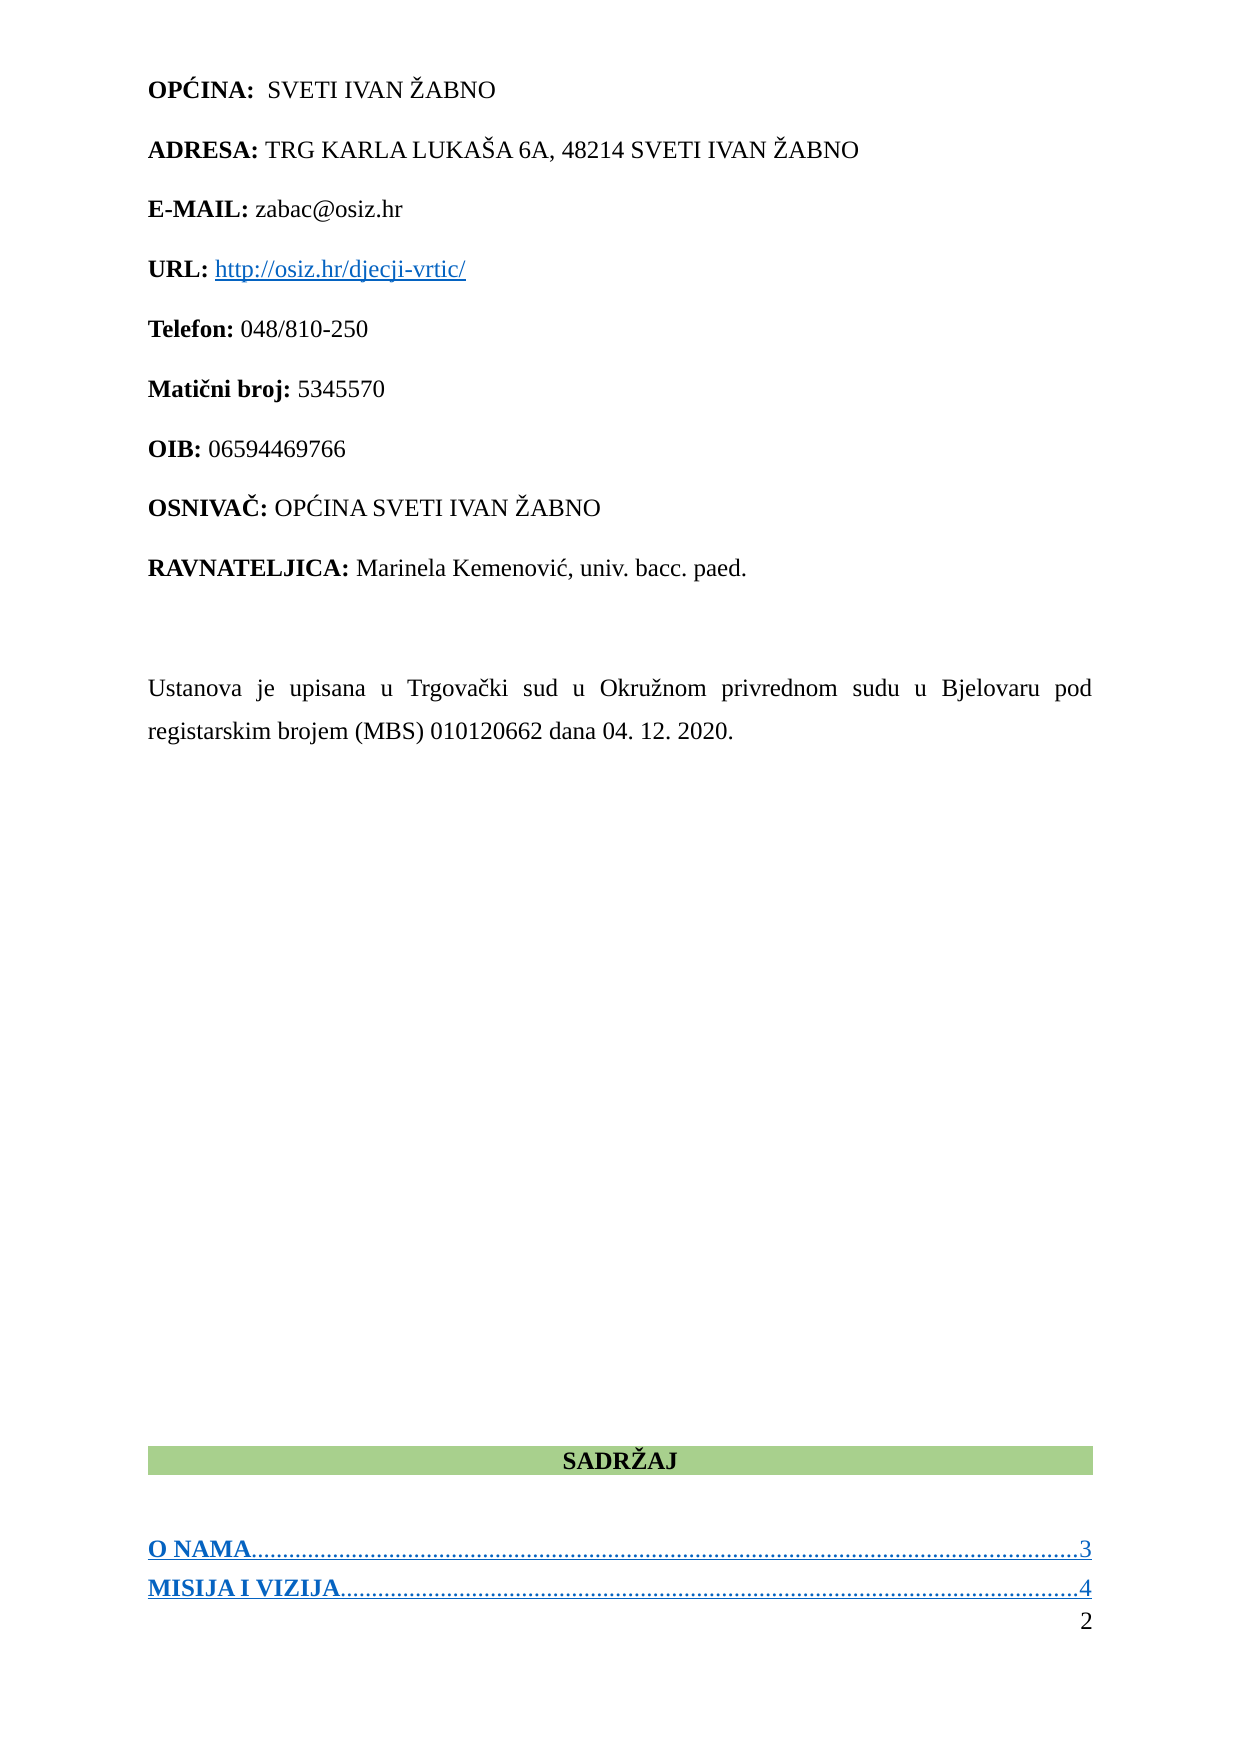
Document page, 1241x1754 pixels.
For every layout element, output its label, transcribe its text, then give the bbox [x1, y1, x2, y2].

text Telefon: 048/810-250 [148, 314, 1093, 343]
text RAVNATELJICA: Marinela Kemenović, univ. bacc. paed. [148, 553, 1093, 582]
text Ustanova je upisana u Trgovački sud u Okružnom privrednom sudu u Bjelovaru pod registarskim brojem (MBS) 010120662 dana 04. 12. 2020. [148, 673, 1093, 745]
text SADRŽAJ [148, 1446, 1093, 1475]
text ADRESA: TRG KARLA LUKAŠA 6A, 48214 SVETI IVAN ŽABNO [148, 135, 1093, 163]
text OSNIVAČ: OPĆINA SVETI IVAN ŽABNO [148, 493, 1093, 522]
text MISIJA I VIZIJA 4 [148, 1573, 1093, 1602]
text URL: http://osiz.hr/djecji-vrtic/ [148, 254, 1093, 283]
text OPĆINA: SVETI IVAN ŽABNO [148, 75, 1093, 104]
text E-MAIL: zabac@osiz.hr [148, 194, 1093, 223]
text OIB: 06594469766 [148, 434, 1093, 462]
text Matični broj: 5345570 [148, 374, 1093, 403]
text O NAMA 3 [148, 1534, 1093, 1562]
